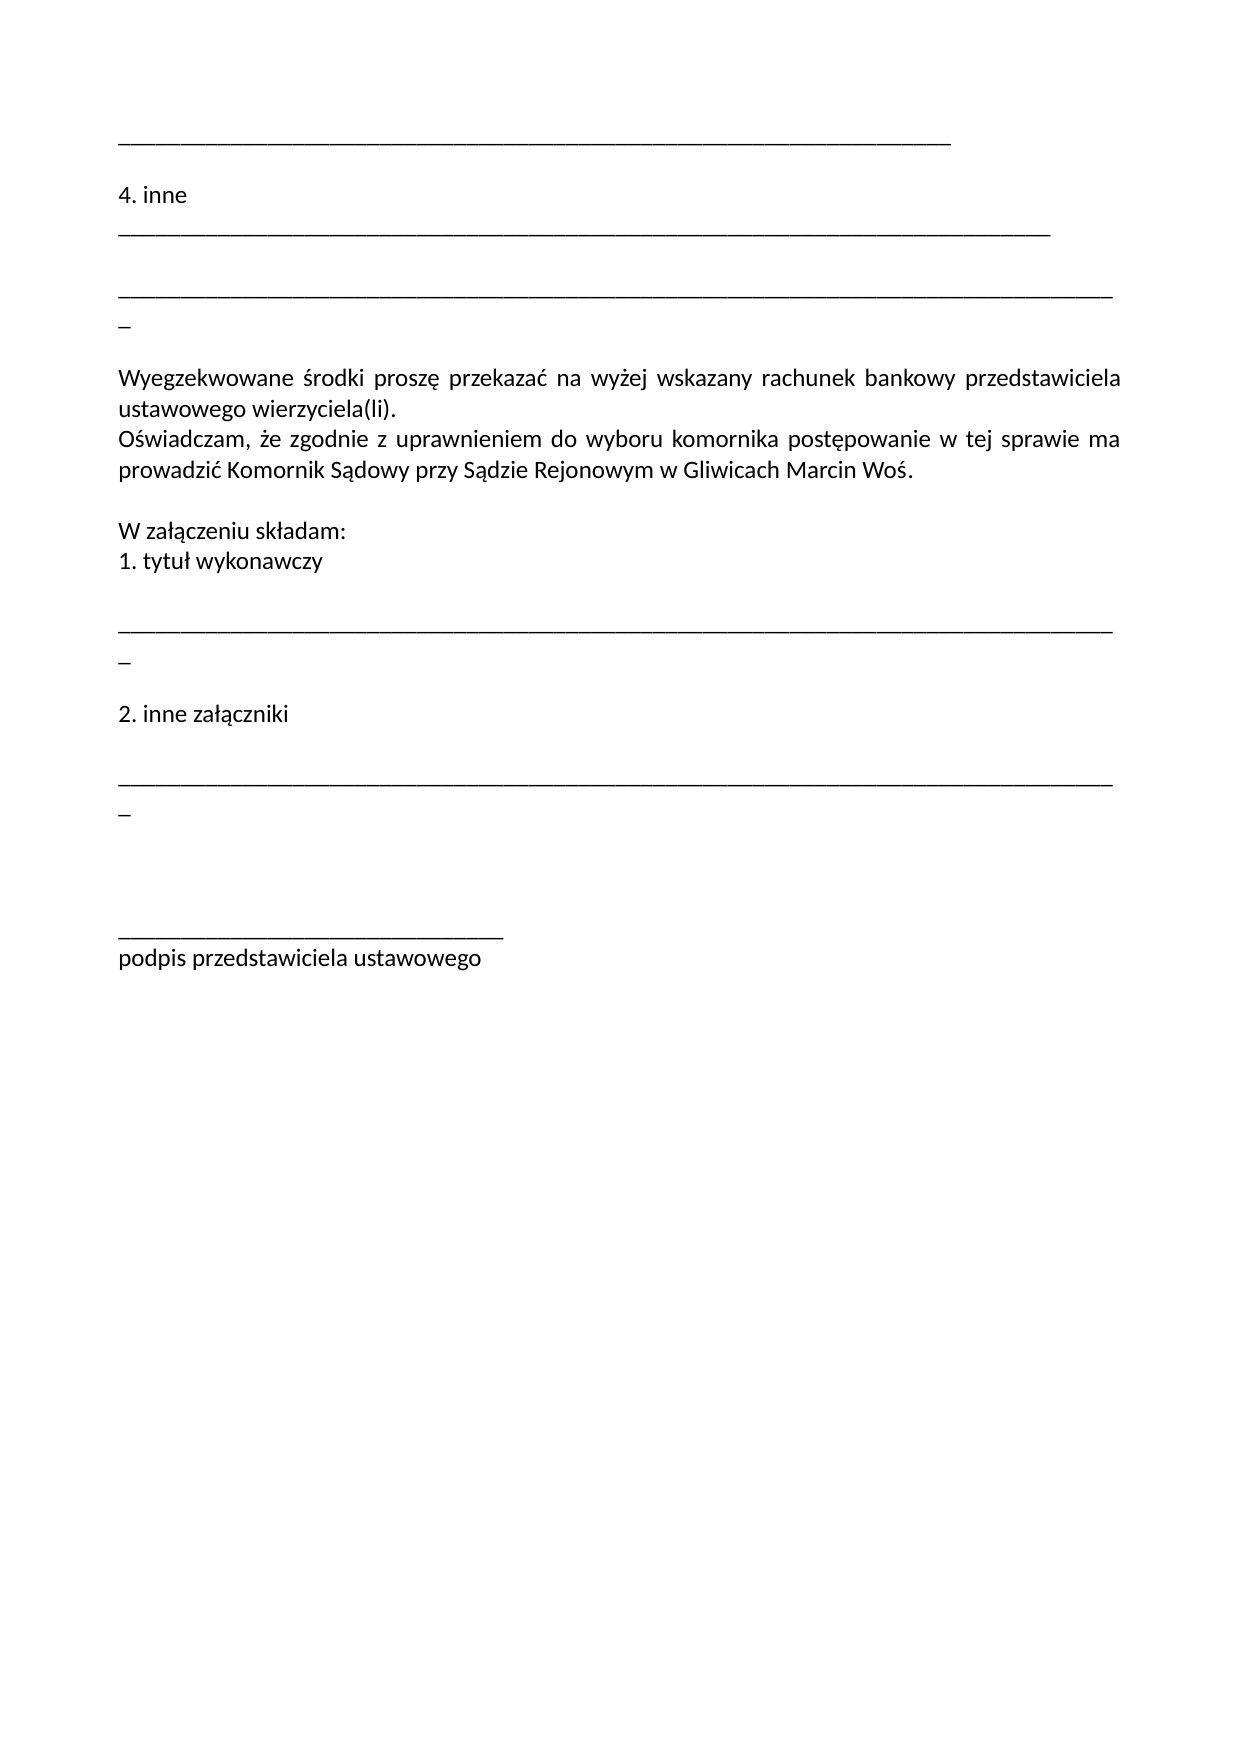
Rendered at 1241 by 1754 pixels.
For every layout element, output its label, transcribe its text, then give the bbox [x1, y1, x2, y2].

text _________________________________________________________________________________ [118, 271, 1122, 332]
text Oświadczam, że zgodnie z uprawnieniem do wyboru komornika postępowanie w tej sprawie ma prowadzić Komornik Sądowy przy Sądzie Rejonowym w Gliwicach Marcin Woś. [118, 423, 1122, 484]
text _________________________________________________________________________________ [118, 606, 1122, 667]
text 2. inne załączniki [118, 698, 1122, 728]
text _________________________________________________________________________________ [118, 759, 1122, 820]
text _______________________________ [118, 912, 1122, 942]
text 4. inne ___________________________________________________________________________ [118, 179, 1122, 240]
text podpis przedstawiciela ustawowego [118, 942, 1122, 973]
text 1. tytuł wykonawczy [118, 545, 1122, 576]
text W załączeniu składam: [118, 515, 1122, 545]
text Wyegzekwowane środki proszę przekazać na wyżej wskazany rachunek bankowy przedstawiciela ustawowego wierzyciela(li). [118, 362, 1122, 423]
text ___________________________________________________________________ [118, 118, 1122, 149]
